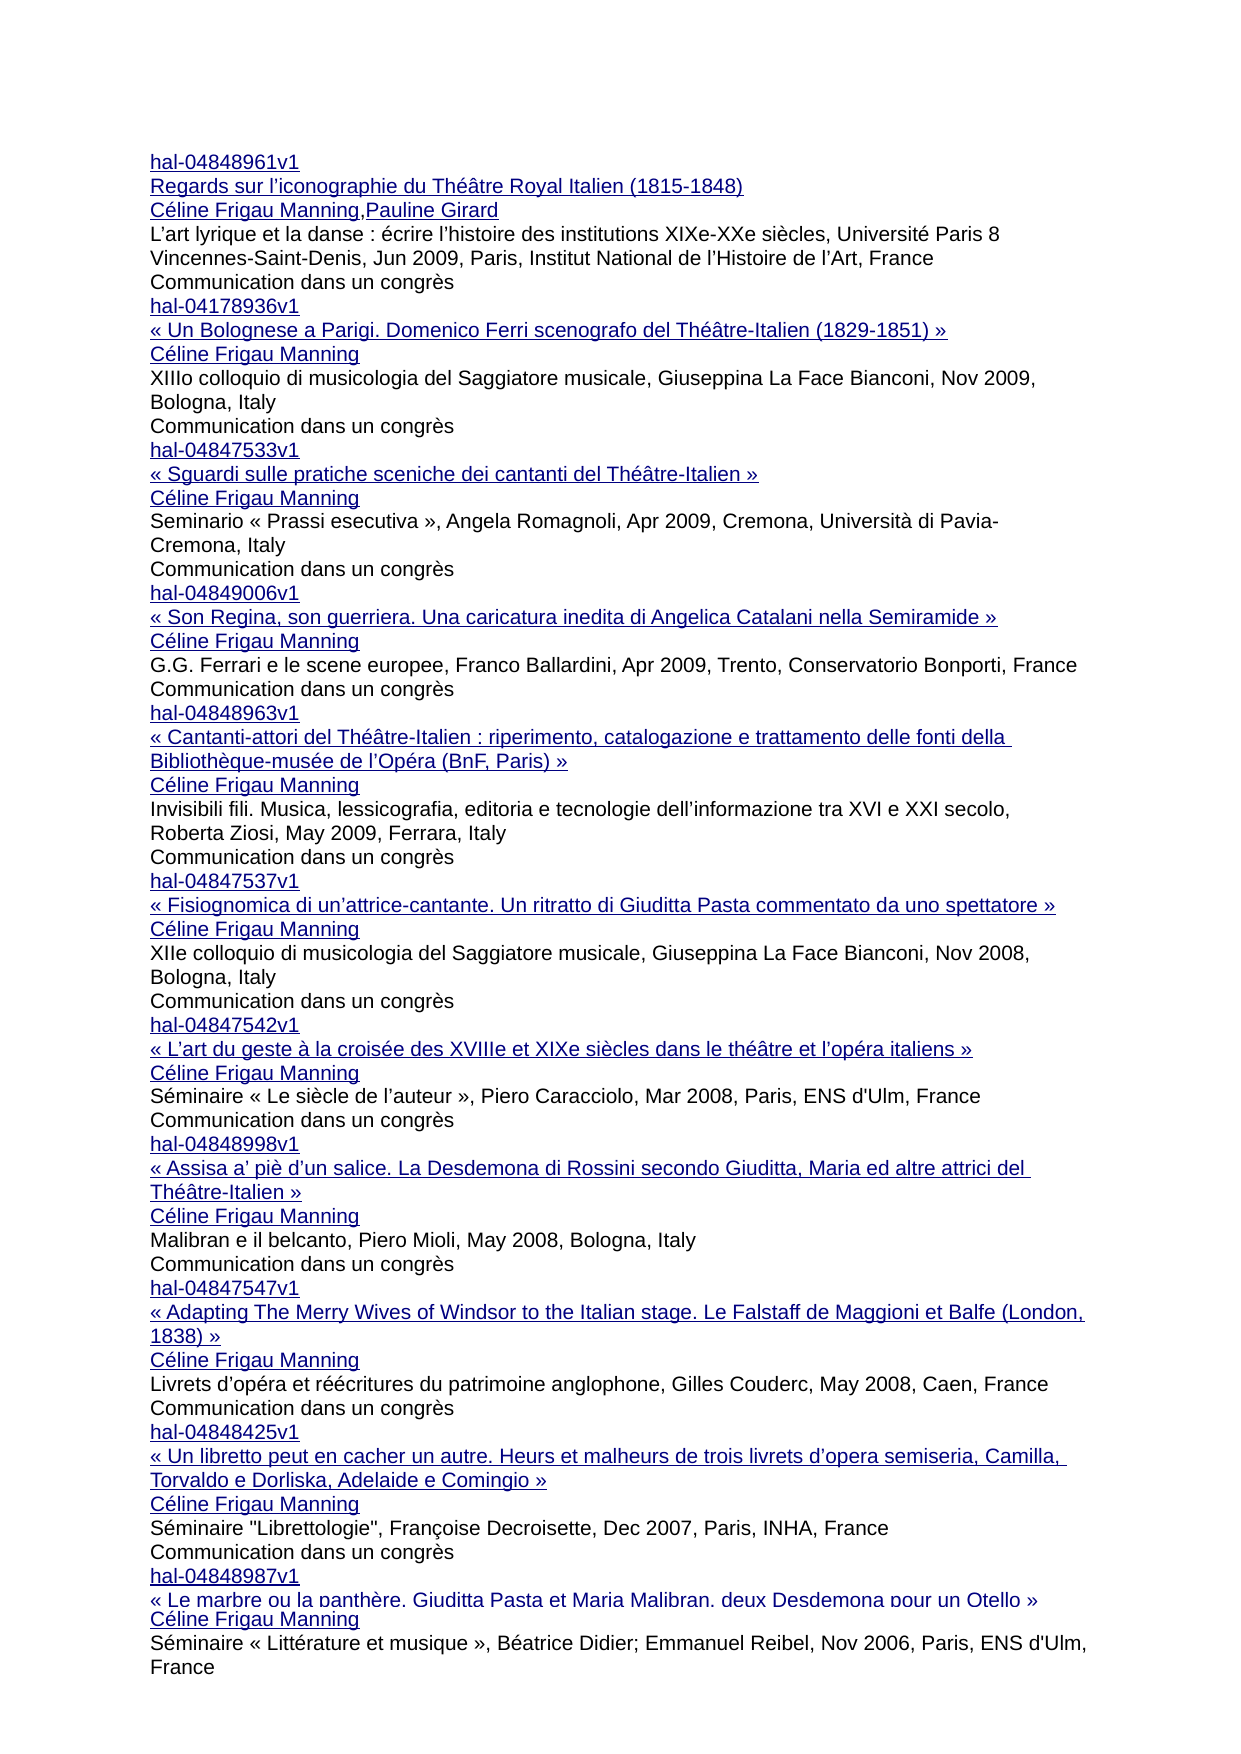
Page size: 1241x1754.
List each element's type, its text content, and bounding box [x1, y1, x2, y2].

table_cell « Fisiognomica di un’attrice-cantante. Un ritratto di Giuditta Pasta commentato da uno spettatore » Céline Frigau Manning XIIe colloquio di musicologia del Saggiatore musicale, Giuseppina La Face Bianconi, Nov 2008, Bologna, Italy Communication dans un congrès hal-04847542v1 [150, 893, 1090, 1036]
table_cell « Adapting The Merry Wives of Windsor to the Italian stage. Le Falstaff de Maggioni et Balfe (London, 1838) » Céline Frigau Manning Livrets d’opéra et réécritures du patrimoine anglophone, Gilles Couderc, May 2008, Caen, France Communication dans un congrès hal-04848425v1 [150, 1300, 1090, 1444]
table_cell hal-04848961v1 [150, 150, 1090, 174]
table_cell « Sguardi sulle pratiche sceniche dei cantanti del Théâtre-Italien » Céline Frigau Manning Seminario « Prassi esecutiva », Angela Romagnoli, Apr 2009, Cremona, Università di Pavia-Cremona, Italy Communication dans un congrès hal-04849006v1 [150, 461, 1090, 605]
table_cell « Un Bolognese a Parigi. Domenico Ferri scenografo del Théâtre-Italien (1829-1851) » Céline Frigau Manning XIIIo colloquio di musicologia del Saggiatore musicale, Giuseppina La Face Bianconi, Nov 2009, Bologna, Italy Communication dans un congrès hal-04847533v1 [150, 318, 1090, 461]
table_cell « Un libretto peut en cacher un autre. Heurs et malheurs de trois livrets d’opera semiseria, Camilla, Torvaldo e Dorliska, Adelaide e Comingio » Céline Frigau Manning Séminaire "Librettologie", Françoise Decroisette, Dec 2007, Paris, INHA, France Communication dans un congrès hal-04848987v1 [150, 1444, 1090, 1587]
table_cell « L’art du geste à la croisée des XVIIIe et XIXe siècles dans le théâtre et l’opéra italiens » Céline Frigau Manning Séminaire « Le siècle de l’auteur », Piero Caracciolo, Mar 2008, Paris, ENS d'Ulm, France Communication dans un congrès hal-04848998v1 [150, 1036, 1090, 1156]
table_cell Regards sur l’iconographie du Théâtre Royal Italien (1815-1848) Céline Frigau Manning,Pauline Girard L’art lyrique et la danse : écrire l’histoire des institutions XIXe-XXe siècles, Université Paris 8 Vincennes-Saint-Denis, Jun 2009, Paris, Institut National de l’Histoire de l’Art, France Communication dans un congrès hal-04178936v1 [150, 174, 1090, 318]
table_cell « Cantanti-attori del Théâtre-Italien : riperimento, catalogazione e trattamento delle fonti della Bibliothèque-musée de l’Opéra (BnF, Paris) » Céline Frigau Manning Invisibili fili. Musica, lessicografia, editoria e tecnologie dell’informazione tra XVI e XXI secolo, Roberta Ziosi, May 2009, Ferrara, Italy Communication dans un congrès hal-04847537v1 [150, 725, 1090, 893]
table_cell « Assisa a’ piè d’un salice. La Desdemona di Rossini secondo Giuditta, Maria ed altre attrici del Théâtre-Italien » Céline Frigau Manning Malibran e il belcanto, Piero Mioli, May 2008, Bologna, Italy Communication dans un congrès hal-04847547v1 [150, 1156, 1090, 1300]
table_cell « Son Regina, son guerriera. Una caricatura inedita di Angelica Catalani nella Semiramide » Céline Frigau Manning G.G. Ferrari e le scene europee, Franco Ballardini, Apr 2009, Trento, Conservatorio Bonporti, France Communication dans un congrès hal-04848963v1 [150, 605, 1090, 725]
table_cell « Le marbre ou la panthère. Giuditta Pasta et Maria Malibran, deux Desdemona pour un Otello » Céline Frigau Manning Séminaire « Littérature et musique », Béatrice Didier; Emmanuel Reibel, Nov 2006, Paris, ENS d'Ulm, France [150, 1588, 1090, 1679]
